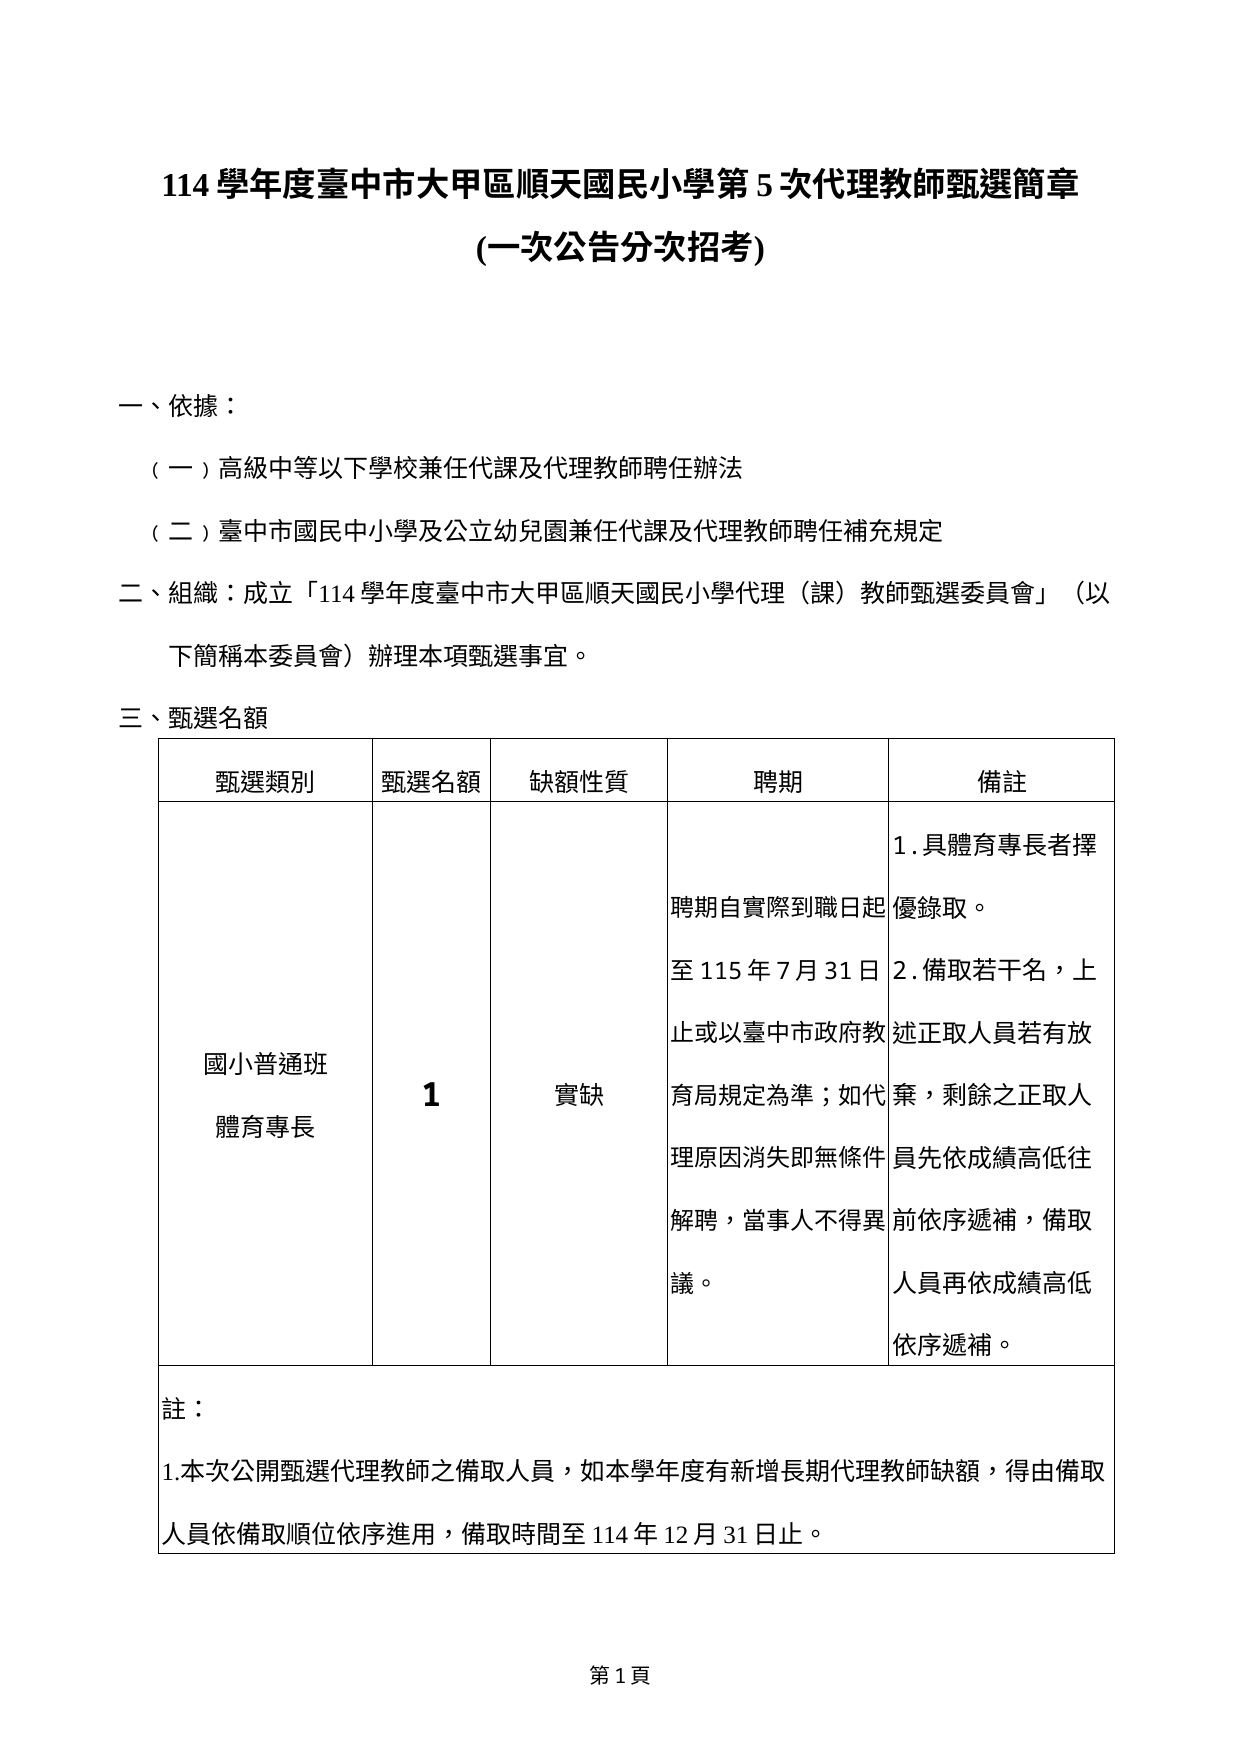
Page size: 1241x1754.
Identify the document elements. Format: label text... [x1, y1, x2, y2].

table_cell 實缺 [491, 802, 667, 1365]
table_cell 1.具體育專長者擇優錄取。 2.備取若干名，上述正取人員若有放棄，剩餘之正取人員先依成績高低往前依序遞補，備取人員再依成績高低依序遞補。 [889, 802, 1114, 1365]
text 三、甄選名額 [118, 675, 1122, 738]
text 二、組織：成立「114學年度臺中市大甲區順天國民小學代理（課）教師甄選委員會」（以下簡稱本委員會）辦理本項甄選事宜。 [118, 550, 1122, 675]
table_header 甄選類別 [159, 739, 372, 801]
text (一次公告分次招考) [118, 203, 1122, 266]
text ﹙二﹚臺中市國民中小學及公立幼兒園兼任代課及代理教師聘任補充規定 [143, 488, 1122, 550]
table_header 備註 [889, 739, 1114, 801]
table_cell 1 [373, 802, 490, 1365]
table_header 缺額性質 [491, 739, 667, 801]
table_header 甄選名額 [373, 739, 490, 801]
table_cell 聘期自實際到職日起至115年7月31日止或以臺中市政府教育局規定為準；如代理原因消失即無條件解聘，當事人不得異議。 [668, 802, 888, 1365]
text ﹙一﹚高級中等以下學校兼任代課及代理教師聘任辦法 [143, 425, 1122, 488]
table_header 聘期 [668, 739, 888, 801]
table_cell 註： 1.本次公開甄選代理教師之備取人員，如本學年度有新增長期代理教師缺額，得由備取人員依備取順位依序進用，備取時間至114年12月31日止。 [159, 1366, 1114, 1553]
text 一、依據： [118, 363, 1122, 425]
text 114學年度臺中市大甲區順天國民小學第5次代理教師甄選簡章 [118, 141, 1122, 203]
table_cell 國小普通班 體育專長 [159, 802, 372, 1365]
